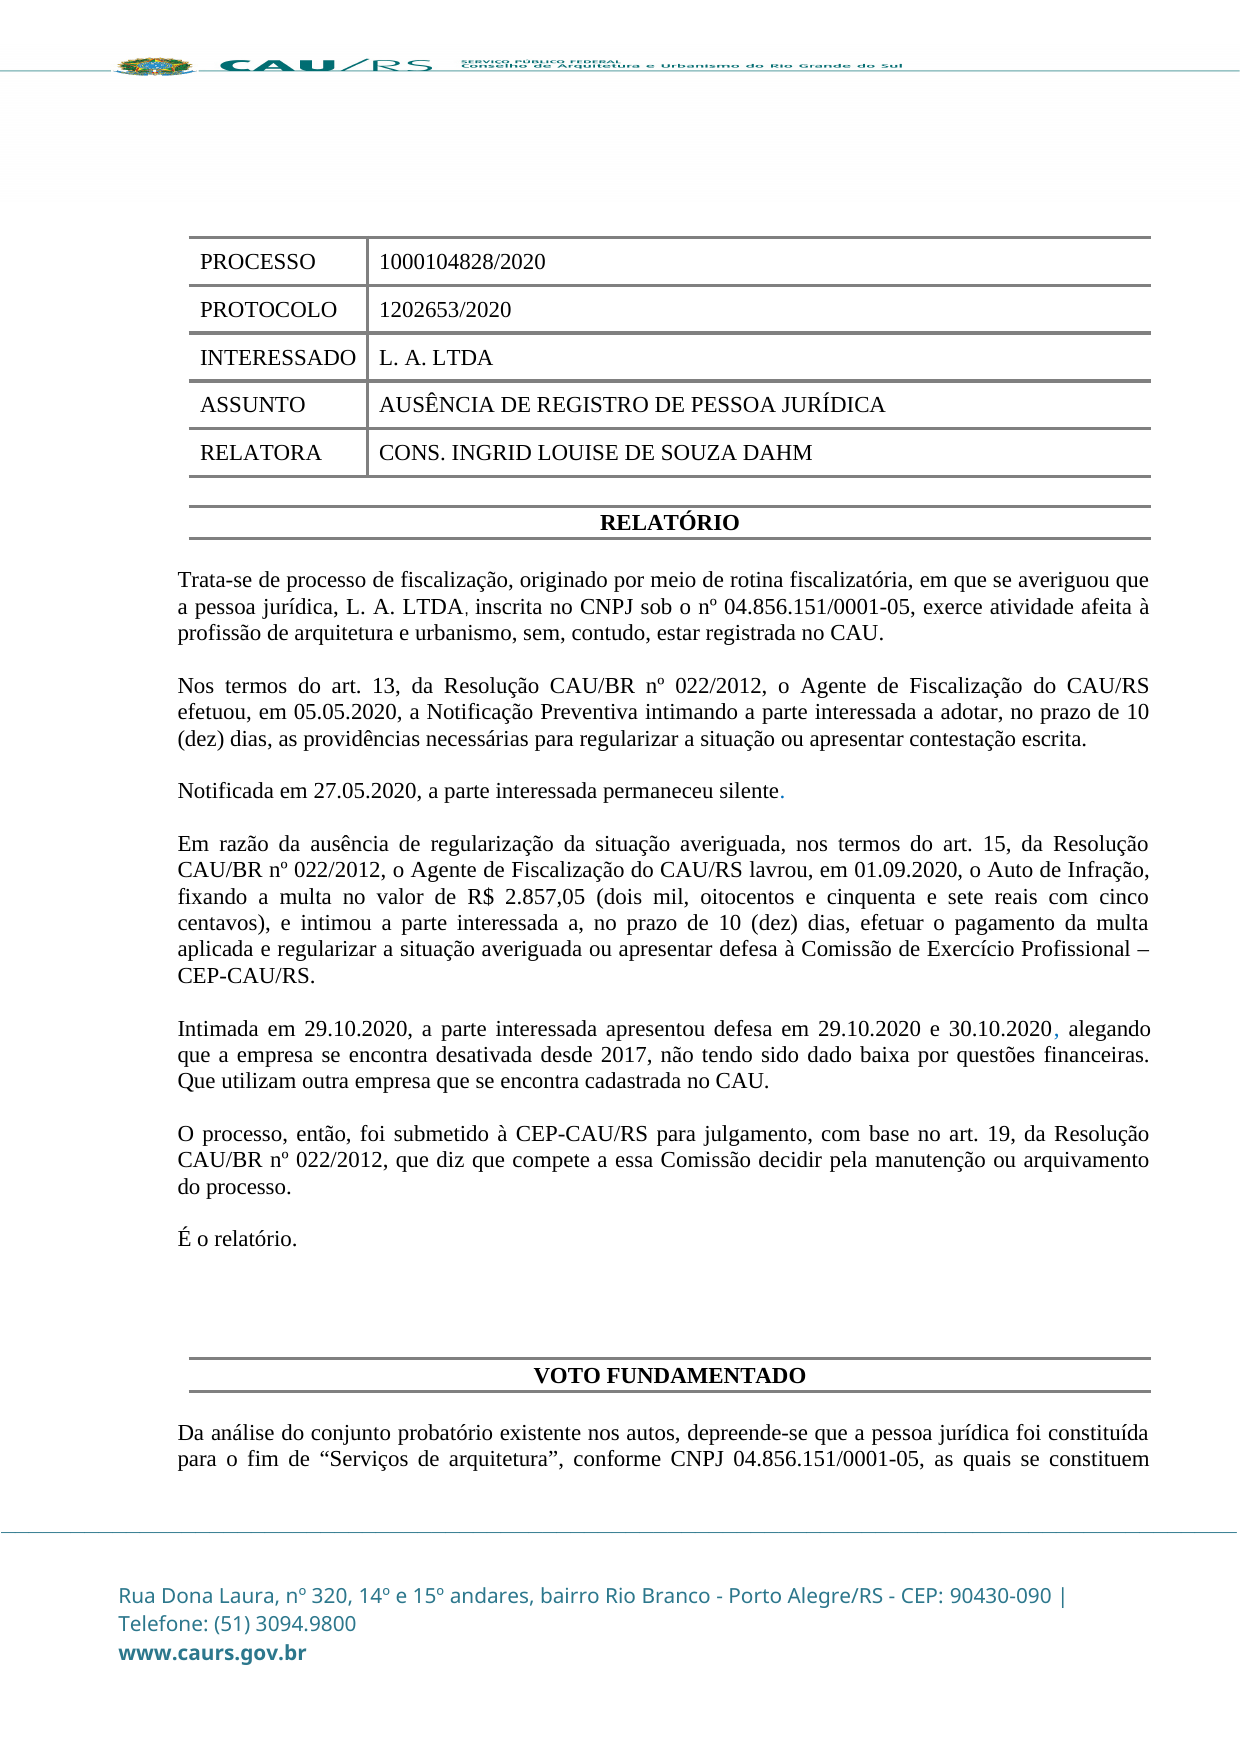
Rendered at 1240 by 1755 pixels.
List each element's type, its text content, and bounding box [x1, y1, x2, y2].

table_header PROCESSO [189, 239, 366, 283]
text Da análise do conjunto probatório existente nos autos, depreende-se que a pessoa jurídica foi constituída para o fim de “Serviços de arquitetura”, conforme CNPJ 04.856.151/0001-05, as quais se constituem [177, 1419, 1151, 1472]
text Notificada em 27.05.2020, a parte interessada permaneceu silente. [177, 777, 1151, 804]
table_cell RELATORA [189, 430, 366, 475]
text Nos termos do art. 13, da Resolução CAU/BR nº 022/2012, o Agente de Fiscalização do CAU/RS efetuou, em 05.05.2020, a Notificação Preventiva intimando a parte interessada a adotar, no prazo de 10 (dez) dias, as providências necessárias para regularizar a situação ou apresentar contestação escrita. [177, 672, 1151, 751]
table_header VOTO FUNDAMENTADO [189, 1360, 1151, 1390]
table_header 1000104828/2020 [369, 239, 1151, 283]
table_cell L. A. LTDA [369, 335, 1151, 379]
text É o relatório. [177, 1225, 1151, 1252]
table_cell ASSUNTO [189, 383, 366, 427]
table_cell INTERESSADO [189, 335, 366, 379]
table_header RELATÓRIO [189, 508, 1151, 537]
text Trata-se de processo de fiscalização, originado por meio de rotina fiscalizatória, em que se averiguou que a pessoa jurídica, L. A. LTDA, inscrita no CNPJ sob o nº 04.856.151/0001-05, exerce atividade afeita à profissão de arquitetura e urbanismo, sem, contudo, estar registrada no CAU. [177, 567, 1151, 646]
table_cell AUSÊNCIA DE REGISTRO DE PESSOA JURÍDICA [369, 383, 1151, 427]
text O processo, então, foi submetido à CEP-CAU/RS para julgamento, com base no art. 19, da Resolução CAU/BR nº 022/2012, que diz que compete a essa Comissão decidir pela manutenção ou arquivamento do processo. [177, 1120, 1151, 1199]
table_cell PROTOCOLO [189, 287, 366, 331]
text Intimada em 29.10.2020, a parte interessada apresentou defesa em 29.10.2020 e 30.10.2020, alegando que a empresa se encontra desativada desde 2017, não tendo sido dado baixa por questões financeiras. Que utilizam outra empresa que se encontra cadastrada no CAU. [177, 1014, 1151, 1094]
table_cell 1202653/2020 [369, 287, 1151, 331]
text Em razão da ausência de regularização da situação averiguada, nos termos do art. 15, da Resolução CAU/BR nº 022/2012, o Agente de Fiscalização do CAU/RS lavrou, em 01.09.2020, o Auto de Infração, fixando a multa no valor de R$ 2.857,05 (dois mil, oitocentos e cinquenta e sete reais com cinco centavos), e intimou a parte interessada a, no prazo de 10 (dez) dias, efetuar o pagamento da multa aplicada e regularizar a situação averiguada ou apresentar defesa à Comissão de Exercício Profissional – CEP-CAU/RS. [177, 830, 1151, 988]
table_cell CONS. INGRID LOUISE DE SOUZA DAHM [369, 430, 1151, 475]
